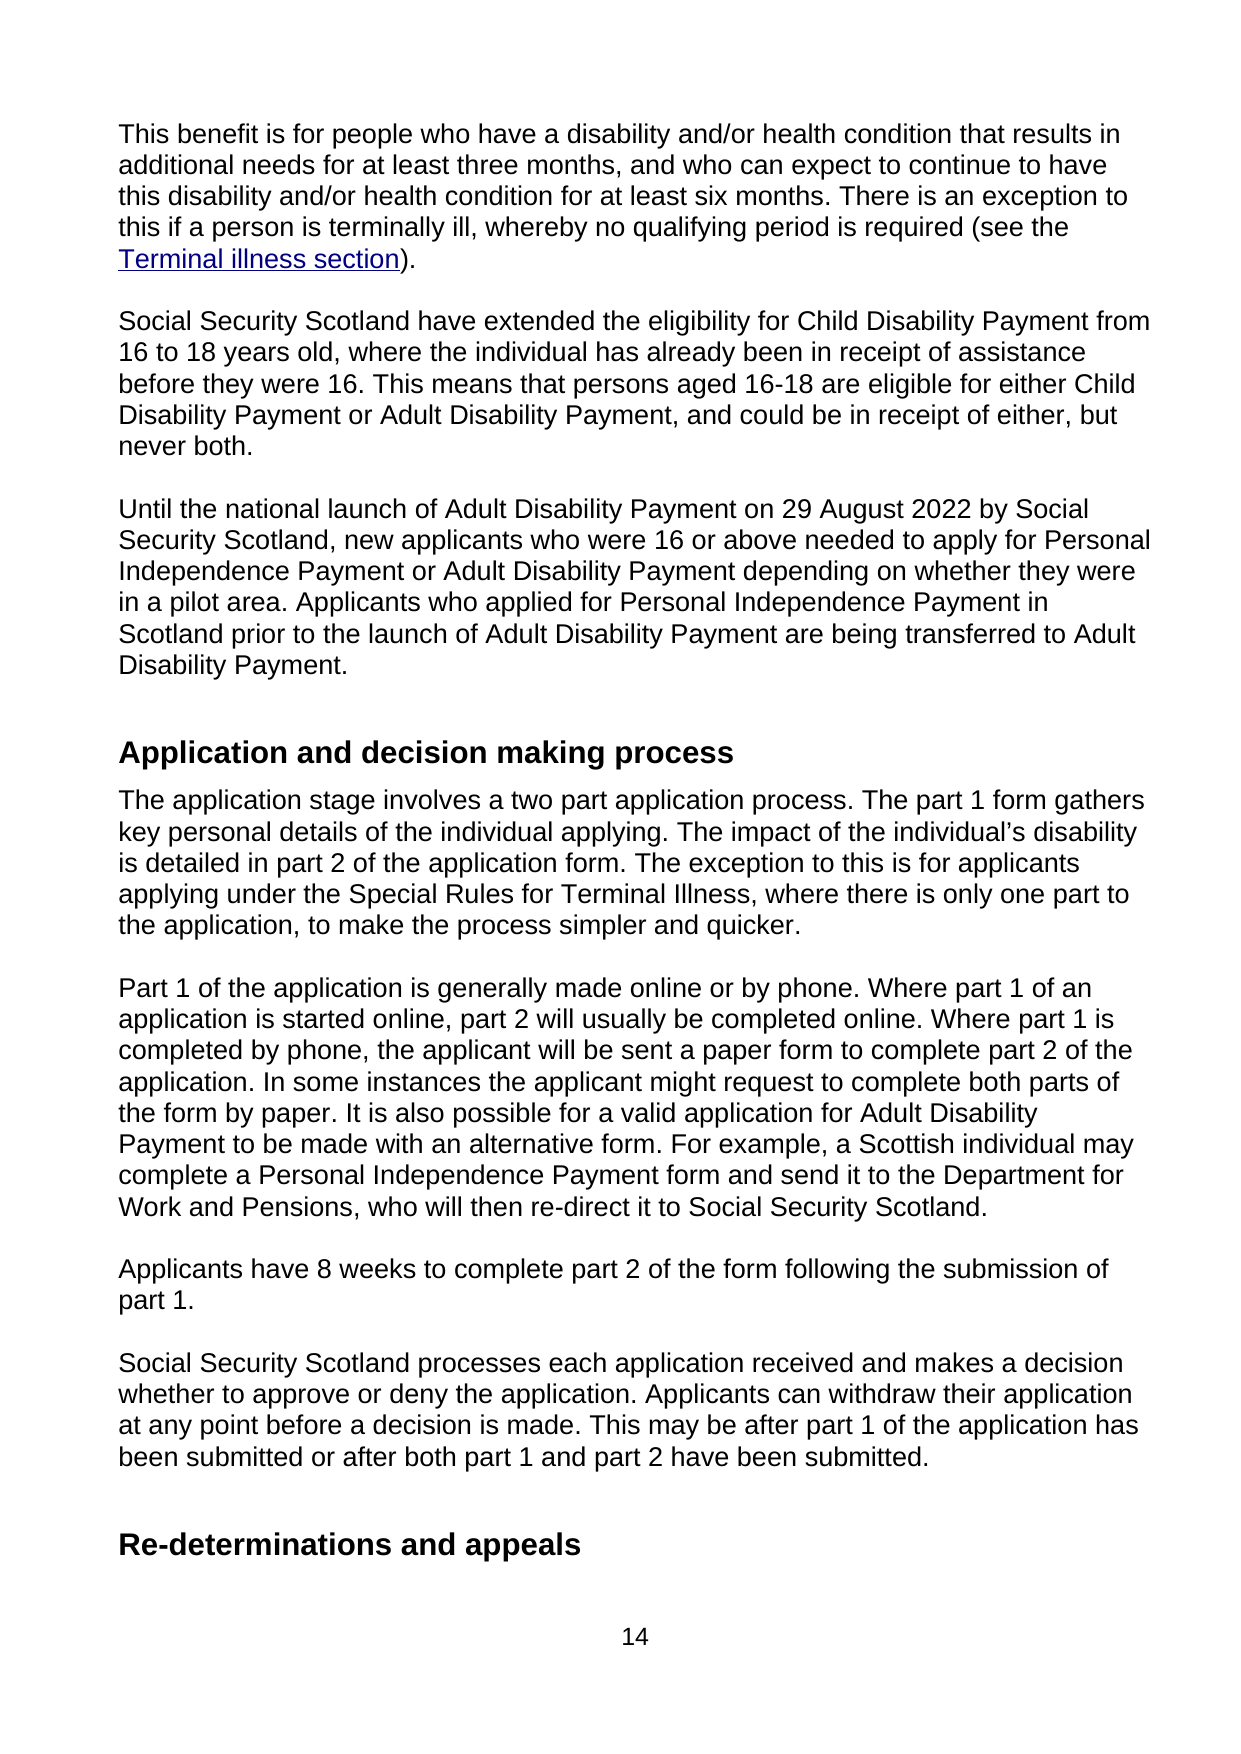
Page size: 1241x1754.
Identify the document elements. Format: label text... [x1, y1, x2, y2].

text This benefit is for people who have a disability and/or health condition that results in additional needs for at least three months, and who can expect to continue to have this disability and/or health condition for at least six months. There is an exception to this if a person is terminally ill, whereby no qualifying period is required (see the Terminal illness section). [118, 118, 1152, 274]
subtitle Application and decision making process [118, 731, 1152, 772]
text The application stage involves a two part application process. The part 1 form gathers key personal details of the individual applying. The impact of the individual’s disability is detailed in part 2 of the application form. The exception to this is for applicants applying under the Special Rules for Terminal Illness, where there is only one part to the application, to make the process simpler and quicker. [118, 785, 1152, 941]
text Applicants have 8 weeks to complete part 2 of the form following the submission of part 1. [118, 1253, 1152, 1316]
text Social Security Scotland have extended the eligibility for Child Disability Payment from 16 to 18 years old, where the individual has already been in receipt of assistance before they were 16. This means that persons aged 16-18 are eligible for either Child Disability Payment or Adult Disability Payment, and could be in receipt of either, but never both. [118, 306, 1152, 462]
text Part 1 of the application is generally made online or by phone. Where part 1 of an application is started online, part 2 will usually be completed online. Where part 1 is completed by phone, the applicant will be sent a paper form to complete part 2 of the application. In some instances the applicant might request to complete both parts of the form by paper. It is also possible for a valid application for Adult Disability Payment to be made with an alternative form. For example, a Scottish individual may complete a Personal Independence Payment form and send it to the Department for Work and Pensions, who will then re-direct it to Social Security Scotland. [118, 972, 1152, 1222]
text Social Security Scotland processes each application received and makes a decision whether to approve or deny the application. Applicants can withdraw their application at any point before a decision is made. This may be after part 1 of the application has been submitted or after both part 1 and part 2 have been submitted. [118, 1347, 1152, 1472]
subtitle Re-determinations and appeals [118, 1522, 1152, 1564]
text Until the national launch of Adult Disability Payment on 29 August 2022 by Social Security Scotland, new applicants who were 16 or above needed to apply for Personal Independence Payment or Adult Disability Payment depending on whether they were in a pilot area. Applicants who applied for Personal Independence Payment in Scotland prior to the launch of Adult Disability Payment are being transferred to Adult Disability Payment. [118, 493, 1152, 681]
